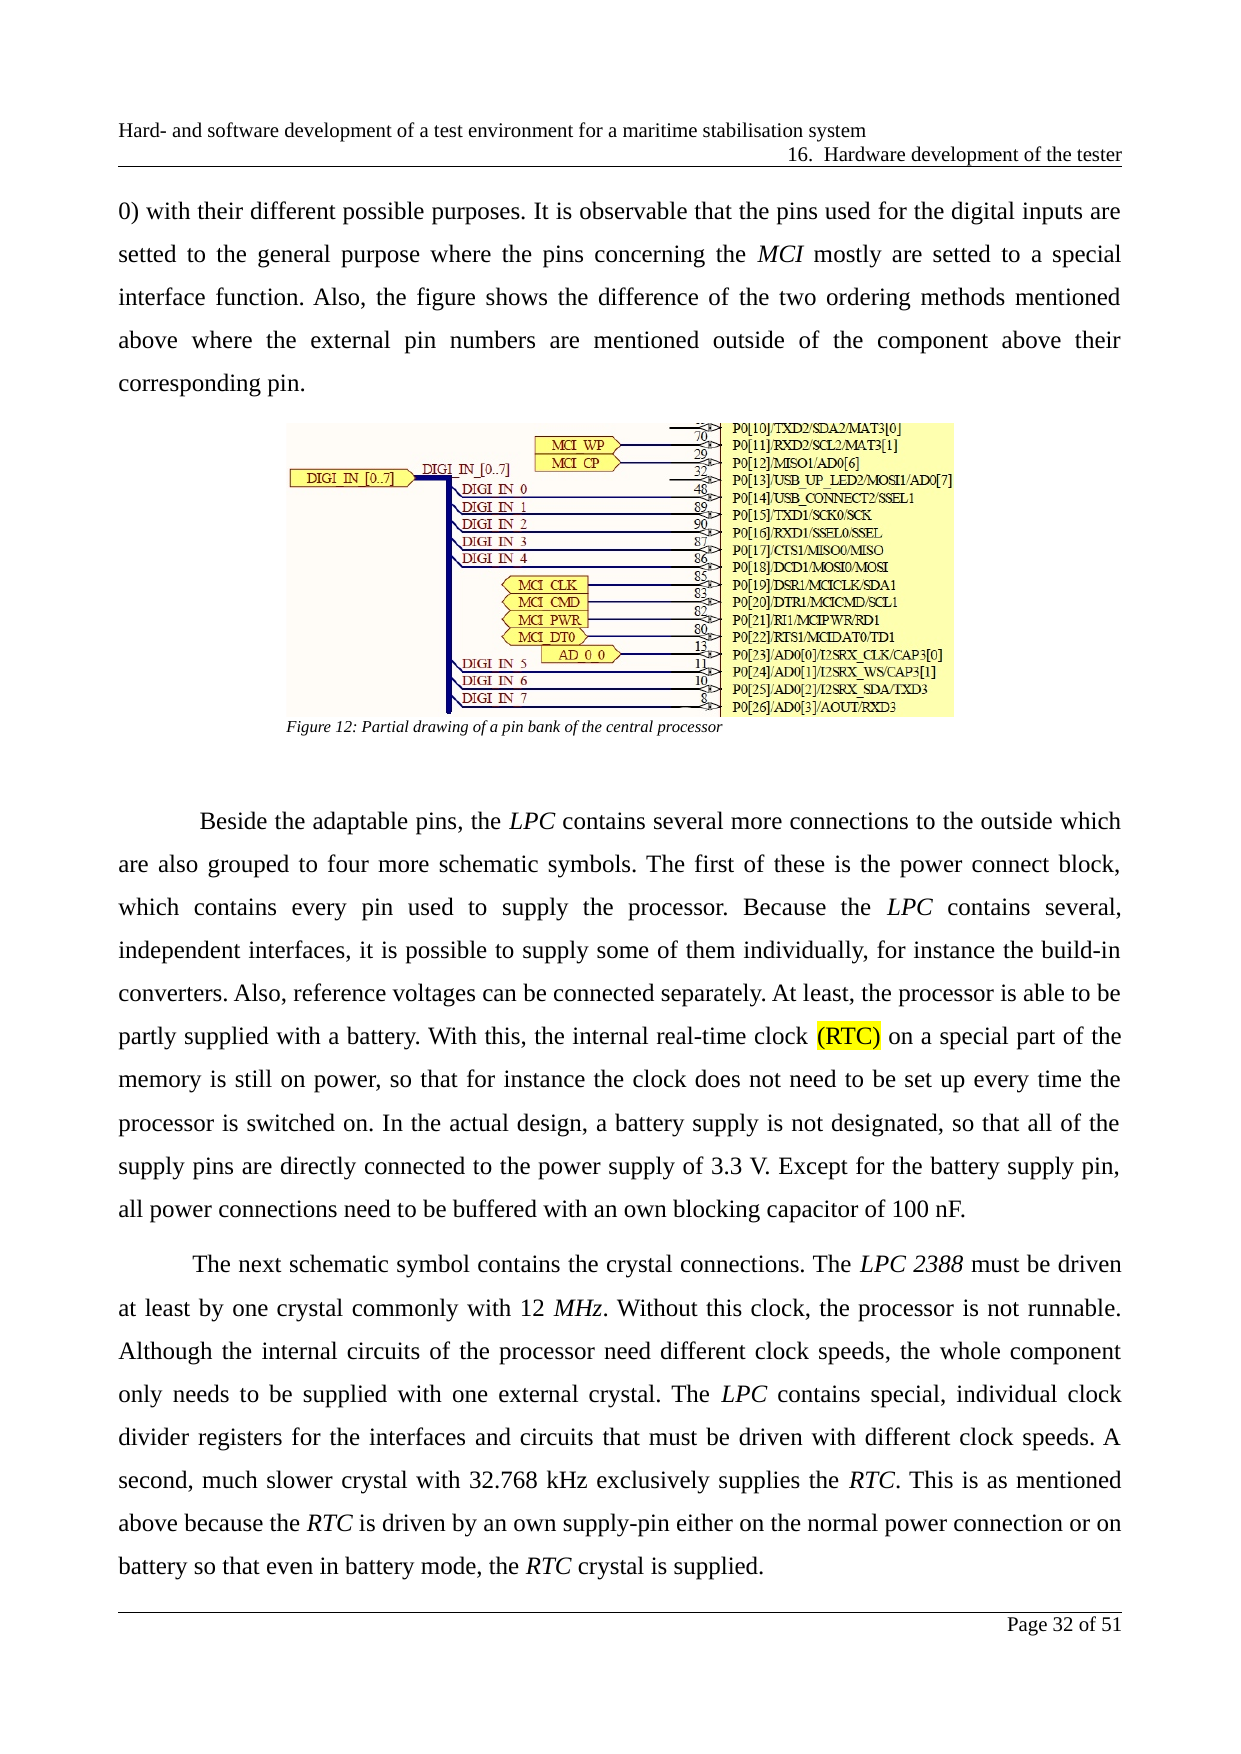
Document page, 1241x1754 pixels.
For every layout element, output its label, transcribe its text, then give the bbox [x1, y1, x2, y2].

text The next schematic symbol contains the crystal connections. The LPC 2388 must be driven at least by one crystal commonly with 12 MHz. Without this clock, the processor is not runnable. Although the internal circuits of the processor need different clock speeds, the whole component only needs to be supplied with one external crystal. The LPC contains special, individual clock divider registers for the interfaces and circuits that must be driven with different clock speeds. A second, much slower crystal with 32.768 kHz exclusively supplies the RTC. This is as mentioned above because the RTC is driven by an own supply-pin either on the normal power connection or on battery so that even in battery mode, the RTC crystal is supplied. [118, 1249, 1122, 1580]
text 0) with their different possible purposes. It is observable that the pins used for the digital inputs are setted to the general purpose where the pins concerning the MCI mostly are setted to a special interface function. Also, the figure shows the difference of the two ordering methods mentioned above where the external pin numbers are mentioned outside of the component above their corresponding pin. [118, 196, 1122, 397]
text Figure 12: Partial drawing of a pin bank of the central processor [286, 717, 954, 736]
text Beside the adaptable pins, the LPC contains several more connections to the outside which are also grouped to four more schematic symbols. The first of these is the power connect block, which contains every pin used to supply the processor. Because the LPC contains several, independent interfaces, it is possible to supply some of them individually, for instance the build-in converters. Also, reference voltages can be connected separately. At least, the processor is able to be partly supplied with a battery. With this, the internal real-time clock (RTC) on a special part of the memory is still on power, so that for instance the clock does not need to be set up every time the processor is switched on. In the actual design, a battery supply is not designated, so that all of the supply pins are directly connected to the power supply of 3.3 V. Except for the battery supply pin, all power connections need to be buffered with an own blocking capacitor of 100 nF. [118, 806, 1122, 1223]
picture [286, 423, 954, 717]
